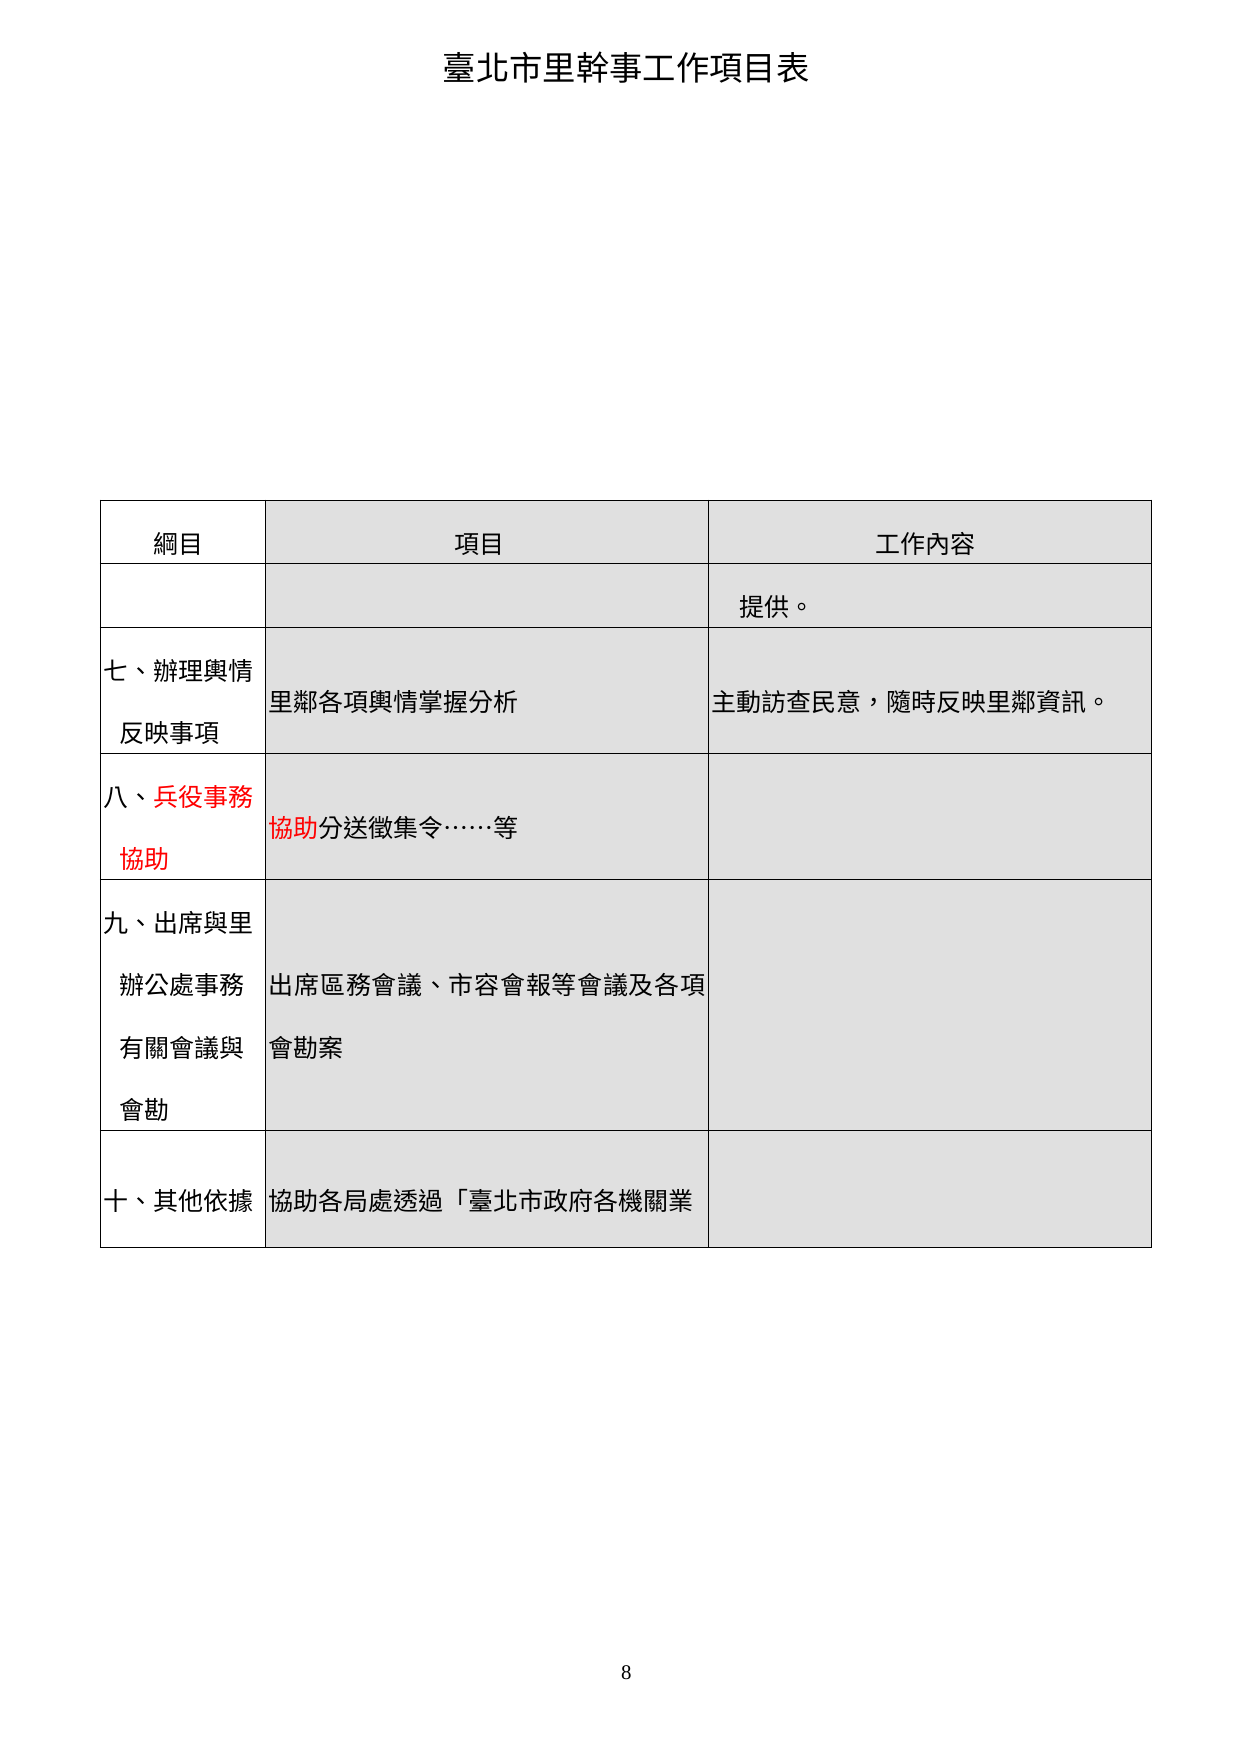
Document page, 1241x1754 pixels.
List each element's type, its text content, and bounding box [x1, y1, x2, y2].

table_header 綱目 [101, 501, 265, 563]
table_cell 七、辦理輿情反映事項 [101, 628, 265, 753]
table_cell 提供。 [709, 564, 1151, 627]
table_cell [266, 564, 708, 627]
table_cell 出席區務會議、市容會報等會議及各項會勘案 [266, 880, 708, 1130]
table_cell [709, 1131, 1151, 1247]
table_cell 協助分送徵集令……等 [266, 754, 708, 879]
table_cell 九、出席與里辦公處事務有關會議與會勘 [101, 880, 265, 1130]
table_header 項目 [266, 501, 708, 563]
table_cell [709, 754, 1151, 879]
table_cell 八、兵役事務協助 [101, 754, 265, 879]
table_cell [709, 880, 1151, 1130]
table_cell 里鄰各項輿情掌握分析 [266, 628, 708, 753]
table_cell 主動訪查民意，隨時反映里鄰資訊。 [709, 628, 1151, 753]
table_header 工作內容 [709, 501, 1151, 563]
table_cell 協助各局處透過「臺北市政府各機關業 [266, 1131, 708, 1247]
table_cell 十、其他依據 [101, 1131, 265, 1247]
table_cell [101, 564, 265, 627]
